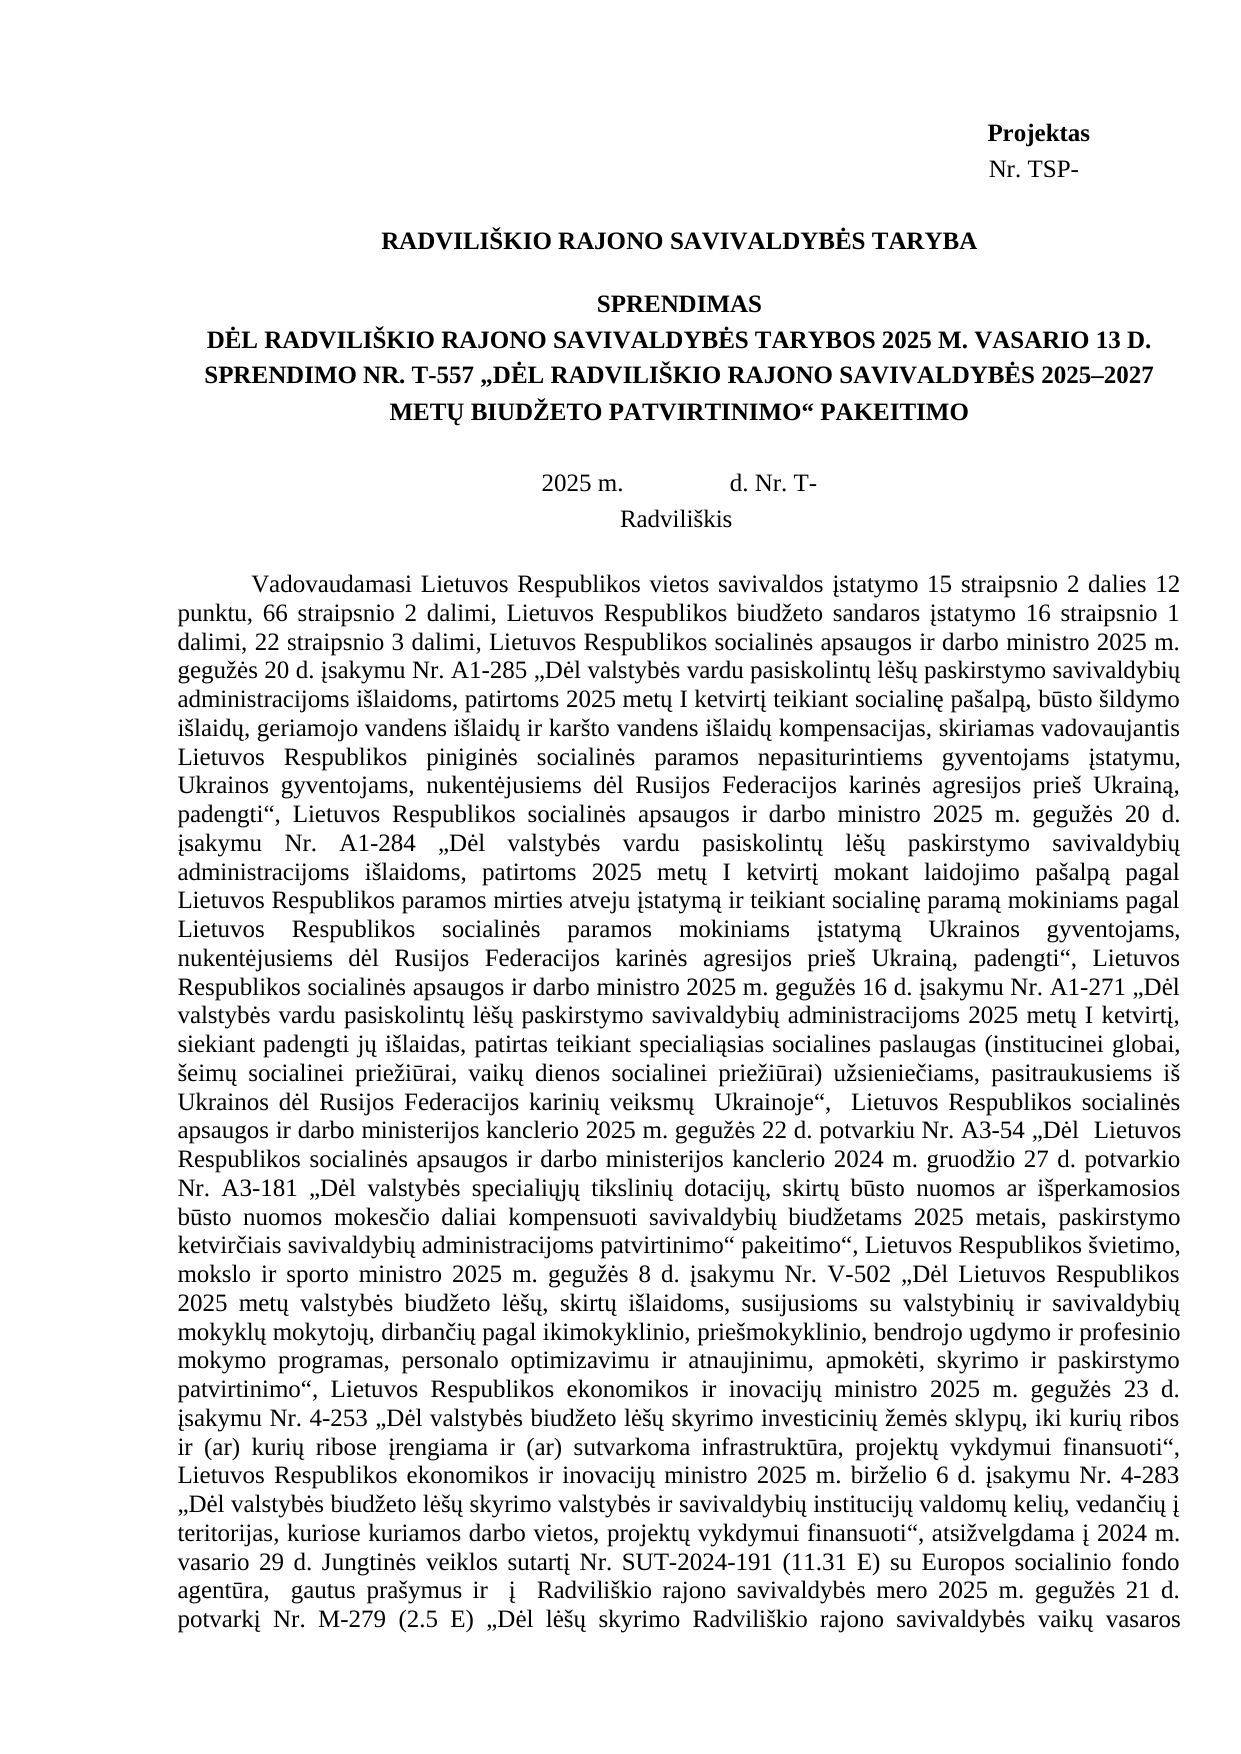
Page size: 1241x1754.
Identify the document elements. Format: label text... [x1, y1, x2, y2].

text SPRENDIMAS [177, 289, 1181, 325]
text DĖL RADVILIŠKIO RAJONO SAVIVALDYBĖS TARYBOS 2025 M. VASARIO 13 D. SPRENDIMO NR. T-557 „DĖL RADVILIŠKIO RAJONO SAVIVALDYBĖS 2025–2027 METŲ BIUDŽETO PATVIRTINIMO“ PAKEITIMO [177, 325, 1181, 432]
text Projektas [987, 118, 1181, 154]
text Radviliškis [177, 504, 1181, 540]
text RADVILIŠKIO RAJONO SAVIVALDYBĖS TARYBA [177, 226, 1181, 262]
text 2025 m. d. Nr. T- [177, 468, 1181, 504]
text Nr. TSP- [852, 154, 1137, 190]
text Vadovaudamasi Lietuvos Respublikos vietos savivaldos įstatymo 15 straipsnio 2 dalies 12 punktu, 66 straipsnio 2 dalimi, Lietuvos Respublikos biudžeto sandaros įstatymo 16 straipsnio 1 dalimi, 22 straipsnio 3 dalimi, Lietuvos Respublikos socialinės apsaugos ir darbo ministro 2025 m. gegužės 20 d. įsakymu Nr. A1-285 „Dėl valstybės vardu pasiskolintų lėšų paskirstymo savivaldybių administracijoms išlaidoms, patirtoms 2025 metų I ketvirtį teikiant socialinę pašalpą, būsto šildymo išlaidų, geriamojo vandens išlaidų ir karšto vandens išlaidų kompensacijas, skiriamas vadovaujantis Lietuvos Respublikos piniginės socialinės paramos nepasiturintiems gyventojams įstatymu, Ukrainos gyventojams, nukentėjusiems dėl Rusijos Federacijos karinės agresijos prieš Ukrainą, padengti“, Lietuvos Respublikos socialinės apsaugos ir darbo ministro 2025 m. gegužės 20 d. įsakymu Nr. A1-284 „Dėl valstybės vardu pasiskolintų lėšų paskirstymo savivaldybių administracijoms išlaidoms, patirtoms 2025 metų I ketvirtį mokant laidojimo pašalpą pagal Lietuvos Respublikos paramos mirties atveju įstatymą ir teikiant socialinę paramą mokiniams pagal Lietuvos Respublikos socialinės paramos mokiniams įstatymą Ukrainos gyventojams, nukentėjusiems dėl Rusijos Federacijos karinės agresijos prieš Ukrainą, padengti“, Lietuvos Respublikos socialinės apsaugos ir darbo ministro 2025 m. gegužės 16 d. įsakymu Nr. A1-271 „Dėl valstybės vardu pasiskolintų lėšų paskirstymo savivaldybių administracijoms 2025 metų I ketvirtį, siekiant padengti jų išlaidas, patirtas teikiant specialiąsias socialines paslaugas (institucinei globai, šeimų socialinei priežiūrai, vaikų dienos socialinei priežiūrai) užsieniečiams, pasitraukusiems iš Ukrainos dėl Rusijos Federacijos karinių veiksmų Ukrainoje“, Lietuvos Respublikos socialinės apsaugos ir darbo ministerijos kanclerio 2025 m. gegužės 22 d. potvarkiu Nr. A3-54 „Dėl Lietuvos Respublikos socialinės apsaugos ir darbo ministerijos kanclerio 2024 m. gruodžio 27 d. potvarkio Nr. A3-181 „Dėl valstybės specialiųjų tikslinių dotacijų, skirtų būsto nuomos ar išperkamosios būsto nuomos mokesčio daliai kompensuoti savivaldybių biudžetams 2025 metais, paskirstymo ketvirčiais savivaldybių administracijoms patvirtinimo“ pakeitimo“, Lietuvos Respublikos švietimo, mokslo ir sporto ministro 2025 m. gegužės 8 d. įsakymu Nr. V-502 „Dėl Lietuvos Respublikos 2025 metų valstybės biudžeto lėšų, skirtų išlaidoms, susijusioms su valstybinių ir savivaldybių mokyklų mokytojų, dirbančių pagal ikimokyklinio, priešmokyklinio, bendrojo ugdymo ir profesinio mokymo programas, personalo optimizavimu ir atnaujinimu, apmokėti, skyrimo ir paskirstymo patvirtinimo“, Lietuvos Respublikos ekonomikos ir inovacijų ministro 2025 m. gegužės 23 d. įsakymu Nr. 4-253 „Dėl valstybės biudžeto lėšų skyrimo investicinių žemės sklypų, iki kurių ribos ir (ar) kurių ribose įrengiama ir (ar) sutvarkoma infrastruktūra, projektų vykdymui finansuoti“, Lietuvos Respublikos ekonomikos ir inovacijų ministro 2025 m. birželio 6 d. įsakymu Nr. 4-283 „Dėl valstybės biudžeto lėšų skyrimo valstybės ir savivaldybių institucijų valdomų kelių, vedančių į teritorijas, kuriose kuriamos darbo vietos, projektų vykdymui finansuoti“, atsižvelgdama į 2024 m. vasario 29 d. Jungtinės veiklos sutartį Nr. SUT-2024-191 (11.31 E) su Europos socialinio fondo agentūra, gautus prašymus ir į Radviliškio rajono savivaldybės mero 2025 m. gegužės 21 d. potvarkį Nr. M-279 (2.5 E) „Dėl lėšų skyrimo Radviliškio rajono savivaldybės vaikų vasaros [177, 569, 1181, 1633]
